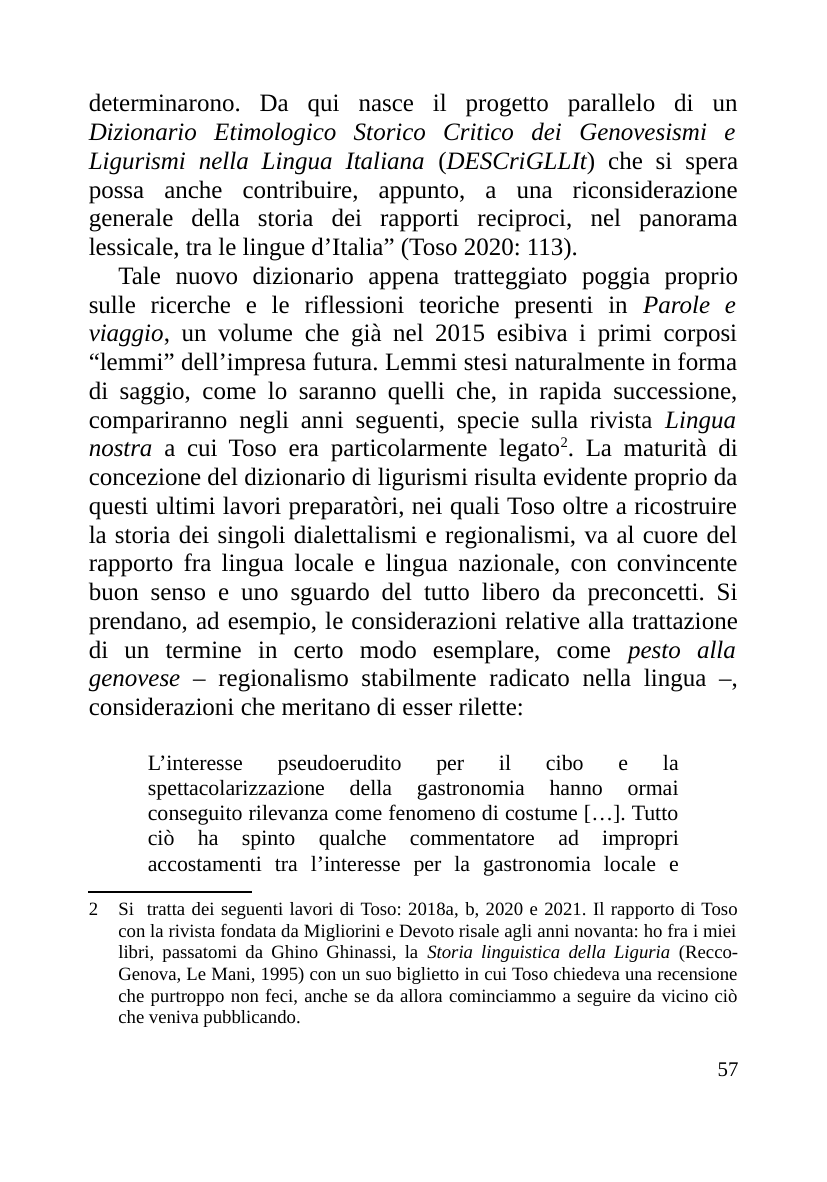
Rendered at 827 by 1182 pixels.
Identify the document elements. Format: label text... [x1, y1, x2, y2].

text Si tratta dei seguenti lavori di Toso: 2018a, b, 2020 e 2021. Il rapporto di Toso con la rivista fondata da Migliorini e Devoto risale agli anni novanta: ho fra i miei libri, passatomi da Ghino Ghinassi, la Storia linguistica della Liguria (Recco-Genova, Le Mani, 1995) con un suo biglietto in cui Toso chiedeva una recensione che purtroppo non feci, anche se da allora cominciammo a seguire da vicino ciò che veniva pubblicando. [88, 898, 738, 1028]
text L’interesse pseudoerudito per il cibo e la spettacolarizzazione della gastronomia hanno ormai conseguito rilevanza come fenomeno di costume […]. Tutto ciò ha spinto qualche commentatore ad impropri accostamenti tra l’interesse per la gastronomia locale e [148, 750, 679, 876]
text determinarono. Da qui nasce il progetto parallelo di un Dizionario Etimologico Storico Critico dei Genovesismi e Ligurismi nella Lingua Italiana (DESCriGLLIt) che si spera possa anche contribuire, appunto, a una riconsiderazione generale della storia dei rapporti reciproci, nel panorama lessicale, tra le lingue d’Italia” (Toso 2020: 113). [88, 88, 738, 261]
text Tale nuovo dizionario appena tratteggiato poggia proprio sulle ricerche e le riflessioni teoriche presenti in Parole e viaggio, un volume che già nel 2015 esibiva i primi corposi “lemmi” dell’impresa futura. Lemmi stesi naturalmente in forma di saggio, come lo saranno quelli che, in rapida successione, compariranno negli anni seguenti, specie sulla rivista Lingua nostra a cui Toso era particolarmente legato. La maturità di concezione del dizionario di ligurismi risulta evidente proprio da questi ultimi lavori preparatòri, nei quali Toso oltre a ricostruire la storia dei singoli dialettalismi e regionalismi, va al cuore del rapporto fra lingua locale e lingua nazionale, con convincente buon senso e uno sguardo del tutto libero da preconcetti. Si prendano, ad esempio, le considerazioni relative alla trattazione di un termine in certo modo esemplare, come pesto alla genovese – regionalismo stabilmente radicato nella lingua –, considerazioni che meritano di esser rilette: [88, 261, 738, 721]
